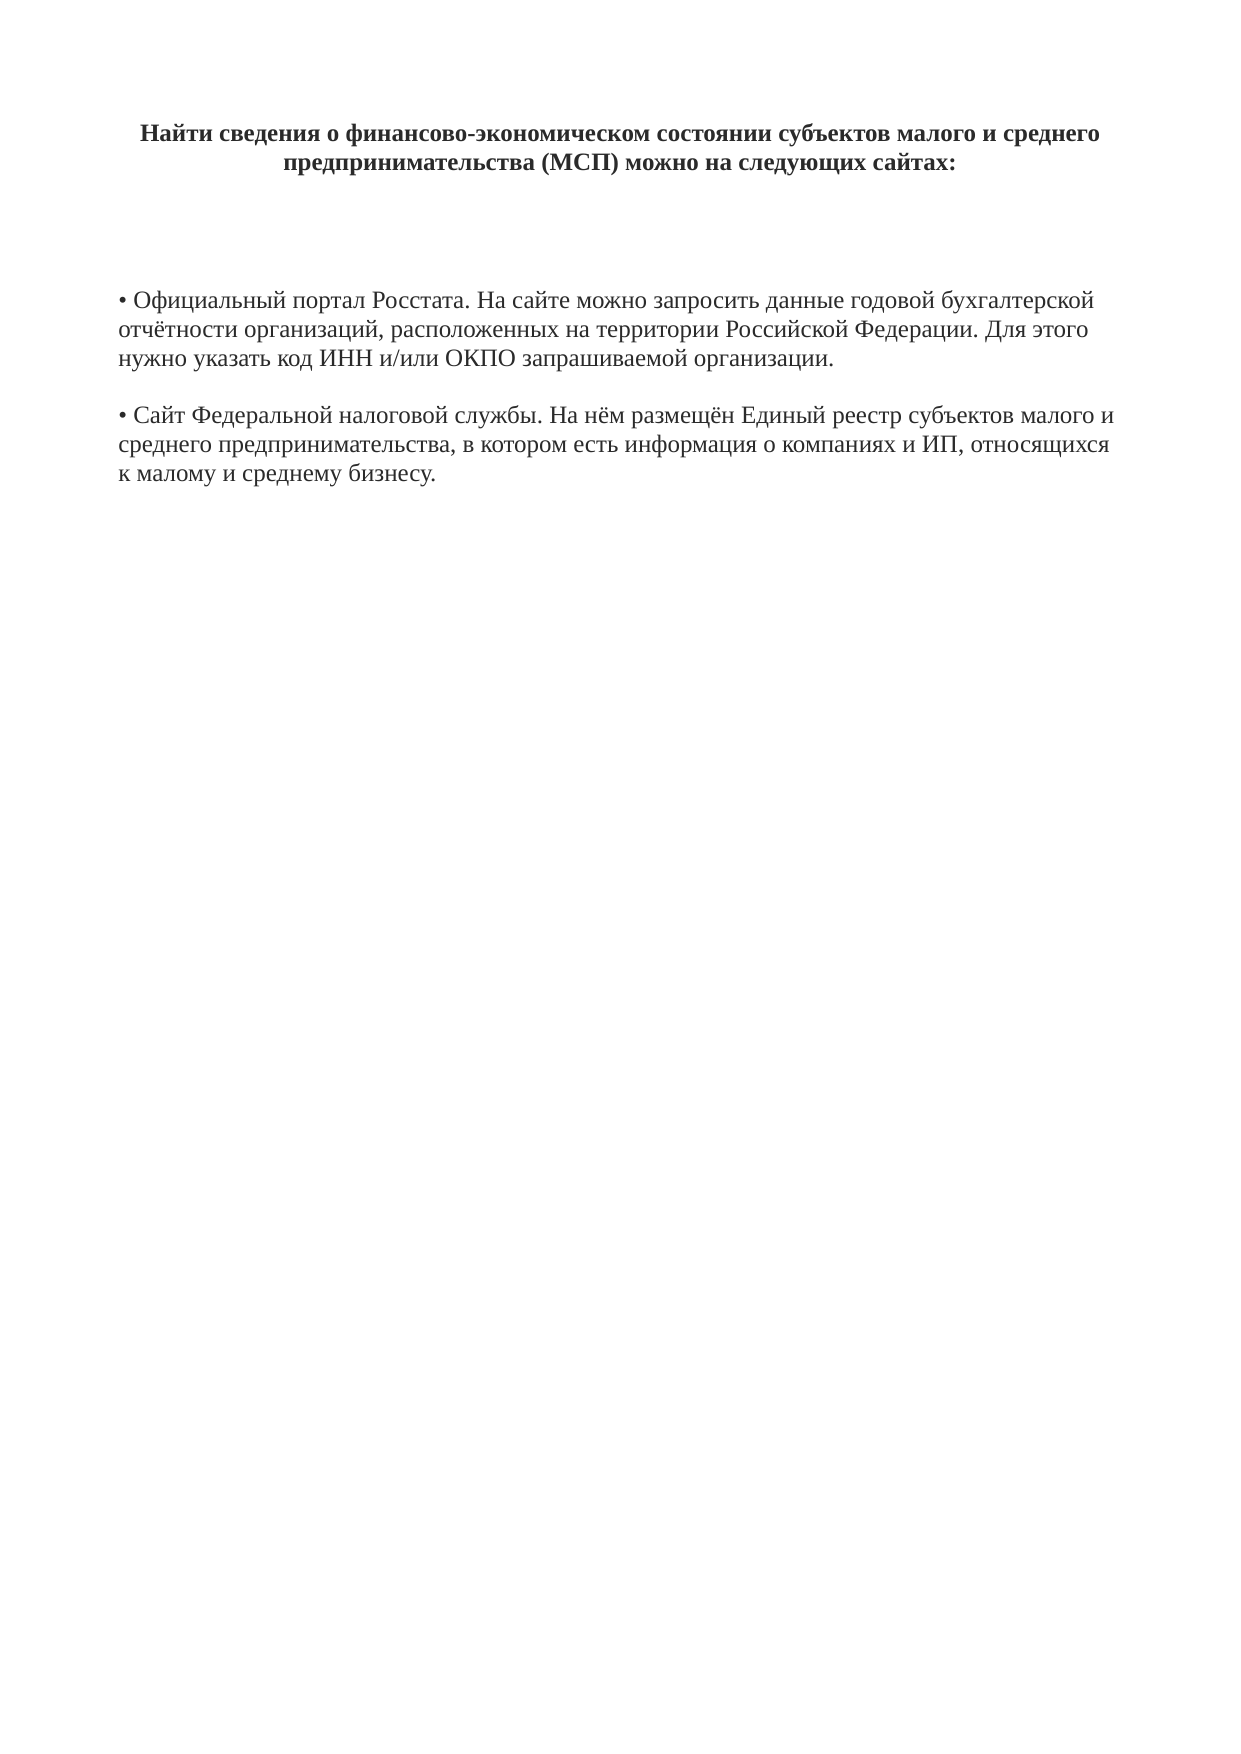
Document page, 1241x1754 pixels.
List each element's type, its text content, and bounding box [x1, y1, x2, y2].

text • Сайт Федеральной налоговой службы. На нём размещён Единый реестр субъектов малого и среднего предпринимательства, в котором есть информация о компаниях и ИП, относящихся к малому и среднему бизнесу. [118, 400, 1122, 487]
text • Официальный портал Росстата. На сайте можно запросить данные годовой бухгалтерской отчётности организаций, расположенных на территории Российской Федерации. Для этого нужно указать код ИНН и/или ОКПО запрашиваемой организации. [118, 285, 1122, 372]
text Найти сведения о финансово-экономическом состоянии субъектов малого и среднего предпринимательства (МСП) можно на следующих сайтах: [118, 118, 1122, 176]
